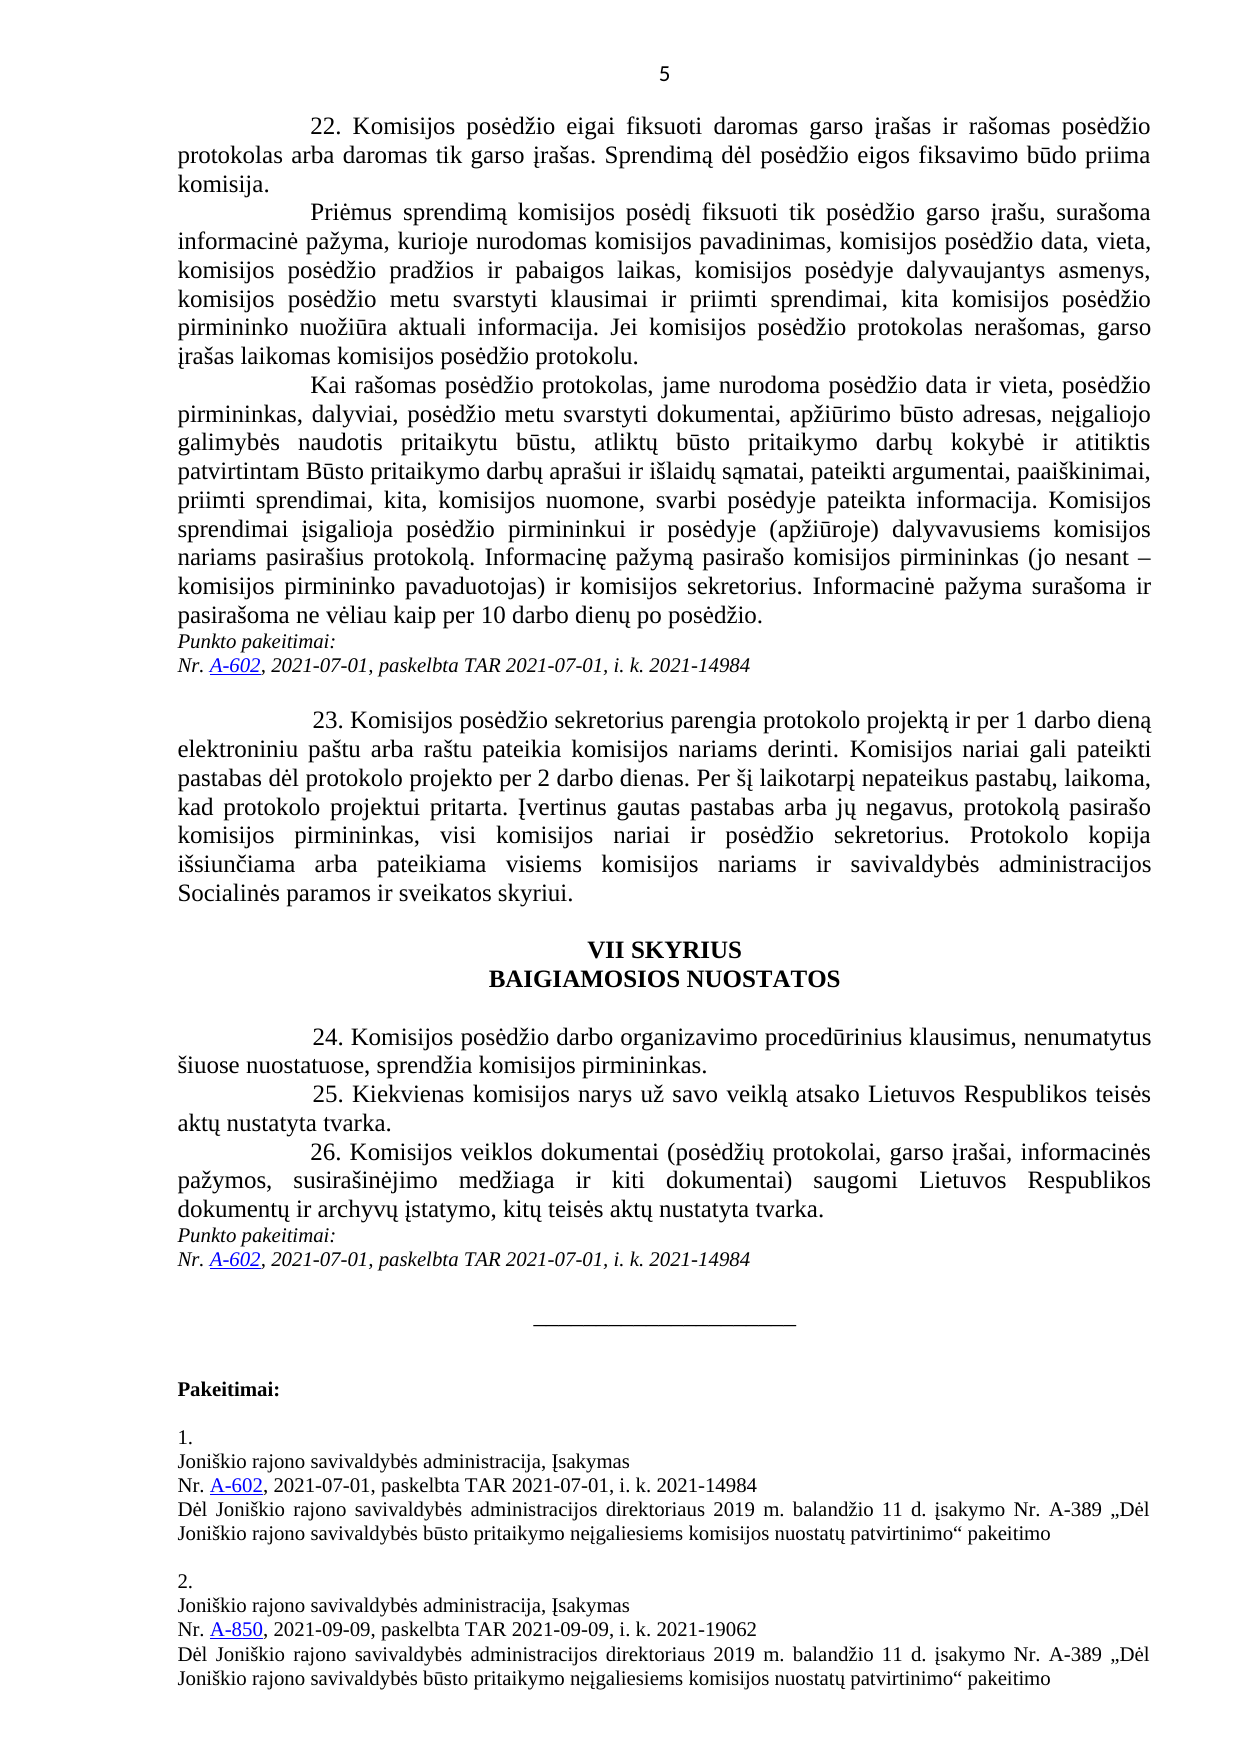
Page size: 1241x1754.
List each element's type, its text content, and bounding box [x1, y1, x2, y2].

text 24. Komisijos posėdžio darbo organizavimo procedūrinius klausimus, nenumatytus šiuose nuostatuose, sprendžia komisijos pirmininkas. [177, 1022, 1152, 1079]
text _____________________ [177, 1300, 1152, 1329]
text 25. Kiekvienas komisijos narys už savo veiklą atsako Lietuvos Respublikos teisės aktų nustatyta tvarka. [177, 1079, 1152, 1137]
text 26. Komisijos veiklos dokumentai (posėdžių protokolai, garso įrašai, informacinės pažymos, susirašinėjimo medžiaga ir kiti dokumentai) saugomi Lietuvos Respublikos dokumentų ir archyvų įstatymo, kitų teisės aktų nustatyta tvarka. [177, 1137, 1152, 1223]
text Pakeitimai: [177, 1377, 1152, 1401]
text 22. Komisijos posėdžio eigai fiksuoti daromas garso įrašas ir rašomas posėdžio protokolas arba daromas tik garso įrašas. Sprendimą dėl posėdžio eigos fiksavimo būdo priima komisija. [177, 111, 1152, 197]
text BAIGIAMOSIOS NUOSTATOS [177, 964, 1152, 993]
text Nr. A-602, 2021-07-01, paskelbta TAR 2021-07-01, i. k. 2021-14984 [177, 1473, 1152, 1497]
text 23. Komisijos posėdžio sekretorius parengia protokolo projektą ir per 1 darbo dieną elektroniniu paštu arba raštu pateikia komisijos nariams derinti. komisijos nariai gali pateikti pastabas dėl protokolo projekto per 2 darbo dienas. Per šį laikotarpį nepateikus pastabų, laikoma, kad protokolo projektui pritarta. Įvertinus gautas pastabas arba jų negavus, protokolą pasirašo komisijos pirmininkas, visi komisijos nariai ir posėdžio sekretorius. Protokolo kopija išsiunčiama arba pateikiama visiems komisijos nariams ir savivaldybės administracijos Socialinės paramos ir sveikatos skyriui. [177, 706, 1152, 907]
text Joniškio rajono savivaldybės administracija, Įsakymas [177, 1449, 1152, 1473]
text Kai rašomas posėdžio protokolas, jame nurodoma posėdžio data ir vieta, posėdžio pirmininkas, dalyviai, posėdžio metu svarstyti dokumentai, apžiūrimo būsto adresas, neįgaliojo galimybės naudotis pritaikytu būstu, atliktų būsto pritaikymo darbų kokybė ir atitiktis patvirtintam Būsto pritaikymo darbų aprašui ir išlaidų sąmatai, pateikti argumentai, paaiškinimai, priimti sprendimai, kita, komisijos nuomone, svarbi posėdyje pateikta informacija. Komisijos sprendimai įsigalioja posėdžio pirmininkui ir posėdyje (apžiūroje) dalyvavusiems komisijos nariams pasirašius protokolą. Informacinę pažymą pasirašo komisijos pirmininkas (jo nesant – komisijos pirmininko pavaduotojas) ir komisijos sekretorius. Informacinė pažyma surašoma ir pasirašoma ne vėliau kaip per 10 darbo dienų po posėdžio. [177, 370, 1152, 629]
text Dėl Joniškio rajono savivaldybės administracijos direktoriaus 2019 m. balandžio 11 d. įsakymo Nr. A-389 „Dėl Joniškio rajono savivaldybės būsto pritaikymo neįgaliesiems komisijos nuostatų patvirtinimo“ pakeitimo [177, 1497, 1152, 1545]
text VII SKYRIUS [177, 936, 1152, 964]
text Nr. A-850, 2021-09-09, paskelbta TAR 2021-09-09, i. k. 2021-19062 [177, 1617, 1152, 1641]
text Priėmus sprendimą komisijos posėdį fiksuoti tik posėdžio garso įrašu, surašoma informacinė pažyma, kurioje nurodomas komisijos pavadinimas, komisijos posėdžio data, vieta, komisijos posėdžio pradžios ir pabaigos laikas, komisijos posėdyje dalyvaujantys asmenys, komisijos posėdžio metu svarstyti klausimai ir priimti sprendimai, kita komisijos posėdžio pirmininko nuožiūra aktuali informacija. Jei komisijos posėdžio protokolas nerašomas, garso įrašas laikomas komisijos posėdžio protokolu. [177, 197, 1152, 370]
text 1. [177, 1425, 1152, 1449]
text Punkto pakeitimai: [177, 629, 1152, 653]
text Nr. A-602, 2021-07-01, paskelbta TAR 2021-07-01, i. k. 2021-14984 [177, 653, 1152, 677]
text Punkto pakeitimai: [177, 1223, 1152, 1247]
text 2. [177, 1569, 1152, 1593]
text Dėl Joniškio rajono savivaldybės administracijos direktoriaus 2019 m. balandžio 11 d. įsakymo Nr. A-389 „Dėl Joniškio rajono savivaldybės būsto pritaikymo neįgaliesiems komisijos nuostatų patvirtinimo“ pakeitimo [177, 1641, 1152, 1689]
text Nr. A-602, 2021-07-01, paskelbta TAR 2021-07-01, i. k. 2021-14984 [177, 1247, 1152, 1271]
text Joniškio rajono savivaldybės administracija, Įsakymas [177, 1593, 1152, 1617]
